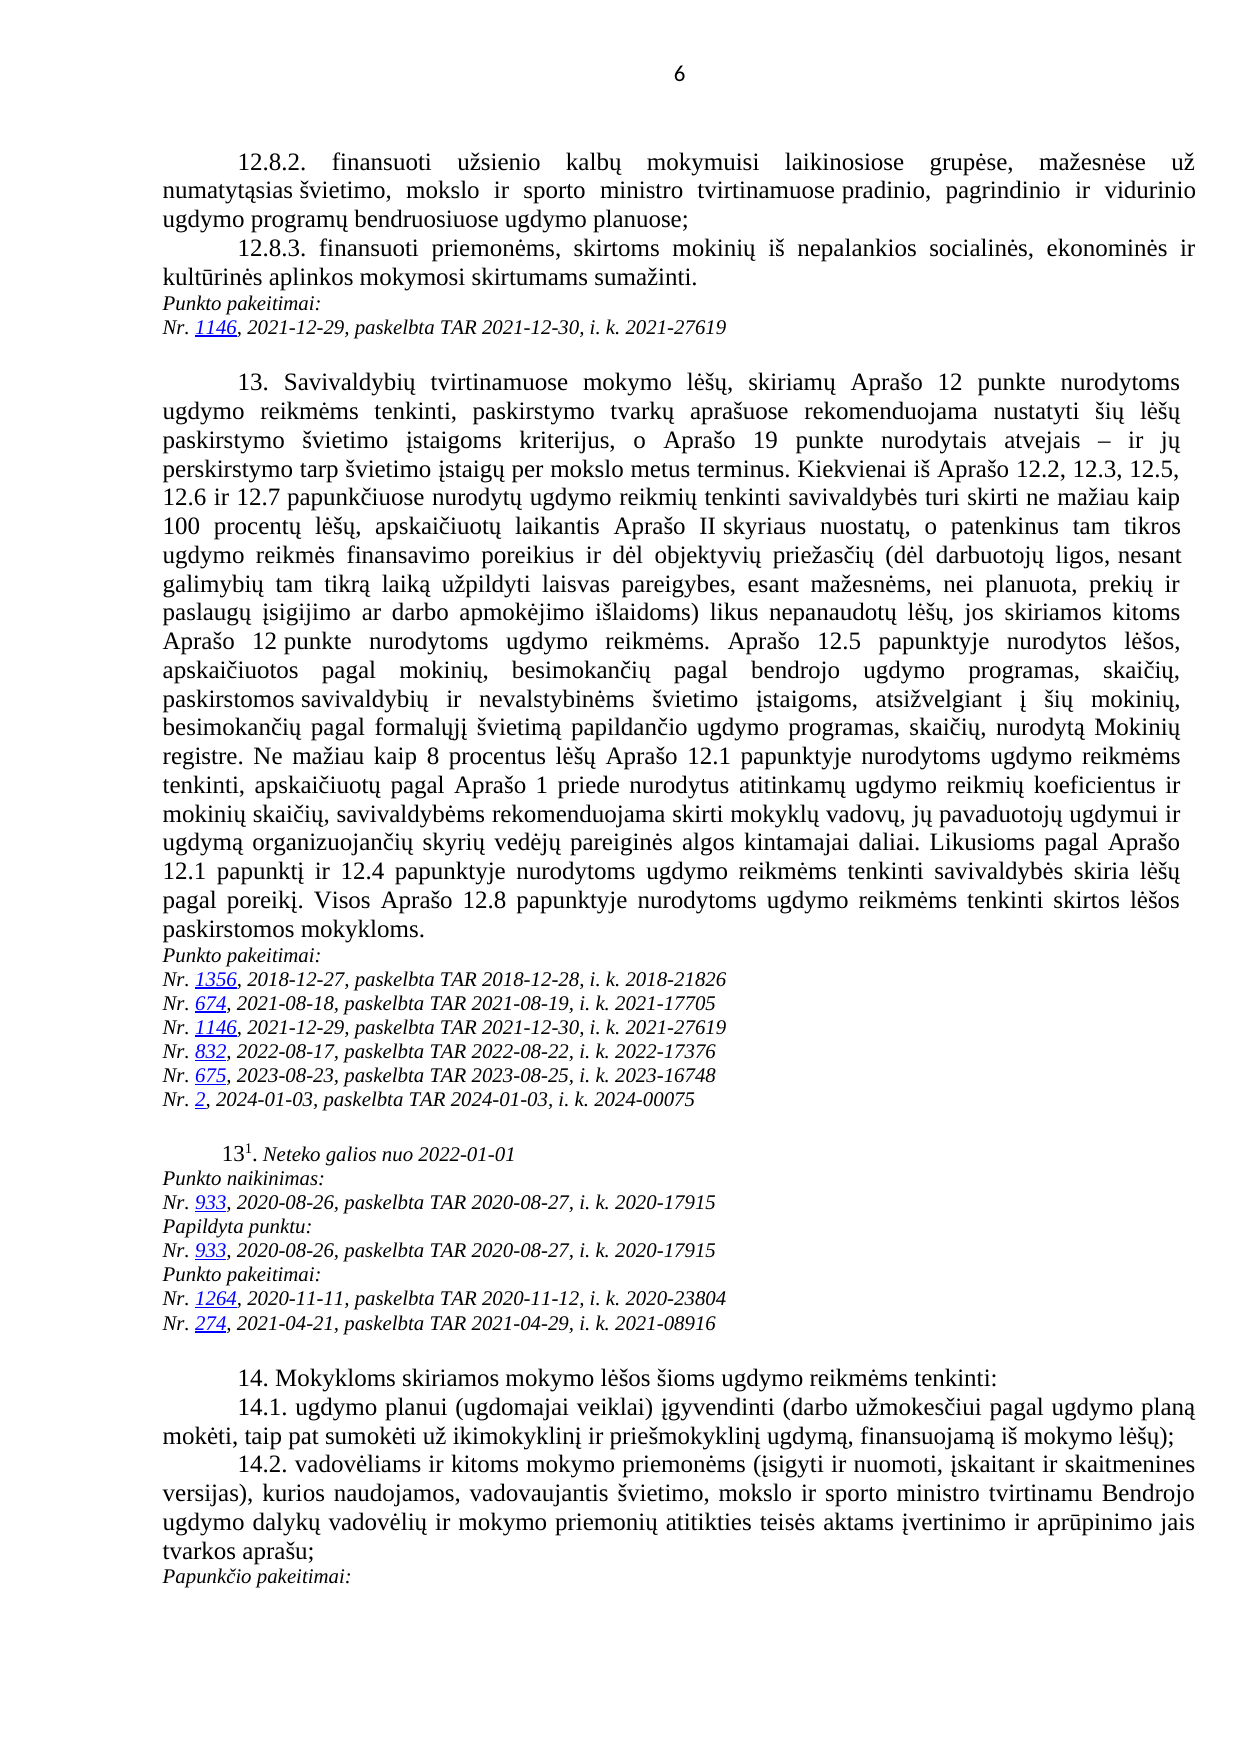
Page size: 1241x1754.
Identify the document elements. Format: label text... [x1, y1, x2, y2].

text 131. Neteko galios nuo 2022-01-01 [162, 1140, 1196, 1166]
text Punkto naikinimas: [162, 1166, 1196, 1190]
text 14.2. vadovėliams ir kitoms mokymo priemonėms (įsigyti ir nuomoti, įskaitant ir skaitmenines versijas), kurios naudojamos, vadovaujantis švietimo, mokslo ir sporto ministro tvirtinamu Bendrojo ugdymo dalykų vadovėlių ir mokymo priemonių atitikties teisės aktams įvertinimo ir aprūpinimo jais tvarkos aprašu; [162, 1449, 1196, 1564]
text Papildyta punktu: [162, 1214, 1196, 1238]
text 12.8.3. finansuoti priemonėms, skirtoms mokinių iš nepalankios socialinės, ekonominės ir kultūrinės aplinkos mokymosi skirtumams sumažinti. [162, 233, 1196, 291]
text 14. Mokykloms skiriamos mokymo lėšos šioms ugdymo reikmėms tenkinti: [162, 1363, 1196, 1392]
text Nr. 1264, 2020-11-11, paskelbta TAR 2020-11-12, i. k. 2020-23804 [162, 1286, 1196, 1310]
text Nr. 274, 2021-04-21, paskelbta TAR 2021-04-29, i. k. 2021-08916 [162, 1310, 1196, 1334]
text Nr. 2, 2024-01-03, paskelbta TAR 2024-01-03, i. k. 2024-00075 [162, 1087, 1196, 1111]
text Nr. 933, 2020-08-26, paskelbta TAR 2020-08-27, i. k. 2020-17915 [162, 1190, 1196, 1214]
text Nr. 1146, 2021-12-29, paskelbta TAR 2021-12-30, i. k. 2021-27619 [162, 315, 1196, 339]
text Punkto pakeitimai: [162, 291, 1196, 315]
text Punkto pakeitimai: [162, 1262, 1196, 1286]
text Nr. 832, 2022-08-17, paskelbta TAR 2022-08-22, i. k. 2022-17376 [162, 1039, 1196, 1063]
text Punkto pakeitimai: [162, 942, 1196, 967]
text Nr. 1356, 2018-12-27, paskelbta TAR 2018-12-28, i. k. 2018-21826 [162, 967, 1196, 991]
text 12.8.2. finansuoti užsienio kalbų mokymuisi laikinosiose grupėse, mažesnėse už numatytąsias švietimo, mokslo ir sporto ministro tvirtinamuose pradinio, pagrindinio ir vidurinio ugdymo programų bendruosiuose ugdymo planuose; [162, 147, 1196, 233]
text Nr. 933, 2020-08-26, paskelbta TAR 2020-08-27, i. k. 2020-17915 [162, 1238, 1196, 1262]
text 14.1. ugdymo planui (ugdomajai veiklai) įgyvendinti (darbo užmokesčiui pagal ugdymo planą mokėti, taip pat sumokėti už ikimokyklinį ir priešmokyklinį ugdymą, finansuojamą iš mokymo lėšų); [162, 1392, 1196, 1449]
text Papunkčio pakeitimai: [162, 1564, 1196, 1588]
text 13. Savivaldybių tvirtinamuose mokymo lėšų, skiriamų Aprašo 12 punkte nurodytoms ugdymo reikmėms tenkinti, paskirstymo tvarkų aprašuose rekomenduojama nustatyti šių lėšų paskirstymo švietimo įstaigoms kriterijus, o Aprašo 19 punkte nurodytais atvejais – ir jų perskirstymo tarp švietimo įstaigų per mokslo metus terminus. Kiekvienai iš Aprašo 12.2, 12.3, 12.5, 12.6 ir 12.7 papunkčiuose nurodytų ugdymo reikmių tenkinti savivaldybės turi skirti ne mažiau kaip 100 procentų lėšų, apskaičiuotų laikantis Aprašo II skyriaus nuostatų, o patenkinus tam tikros ugdymo reikmės finansavimo poreikius ir dėl objektyvių priežasčių (dėl darbuotojų ligos, nesant galimybių tam tikrą laiką užpildyti laisvas pareigybes, esant mažesnėms, nei planuota, prekių ir paslaugų įsigijimo ar darbo apmokėjimo išlaidoms) likus nepanaudotų lėšų, jos skiriamos kitoms Aprašo 12 punkte nurodytoms ugdymo reikmėms. Aprašo 12.5 papunktyje nurodytos lėšos, apskaičiuotos pagal mokinių, besimokančių pagal bendrojo ugdymo programas, skaičių, paskirstomos savivaldybių ir nevalstybinėms švietimo įstaigoms, atsižvelgiant į šių mokinių, besimokančių pagal formalųjį švietimą papildančio ugdymo programas, skaičių, nurodytą Mokinių registre. Ne mažiau kaip 8 procentus lėšų Aprašo 12.1 papunktyje nurodytoms ugdymo reikmėms tenkinti, apskaičiuotų pagal Aprašo 1 priede nurodytus atitinkamų ugdymo reikmių koeficientus ir mokinių skaičių, savivaldybėms rekomenduojama skirti mokyklų vadovų, jų pavaduotojų ugdymui ir ugdymą organizuojančių skyrių vedėjų pareiginės algos kintamajai daliai. Likusioms pagal Aprašo 12.1 papunktį ir 12.4 papunktyje nurodytoms ugdymo reikmėms tenkinti savivaldybės skiria lėšų pagal poreikį. Visos Aprašo 12.8 papunktyje nurodytoms ugdymo reikmėms tenkinti skirtos lėšos paskirstomos mokykloms. [162, 367, 1181, 942]
text Nr. 674, 2021-08-18, paskelbta TAR 2021-08-19, i. k. 2021-17705 [162, 991, 1196, 1015]
text Nr. 675, 2023-08-23, paskelbta TAR 2023-08-25, i. k. 2023-16748 [162, 1063, 1196, 1087]
text Nr. 1146, 2021-12-29, paskelbta TAR 2021-12-30, i. k. 2021-27619 [162, 1015, 1196, 1039]
